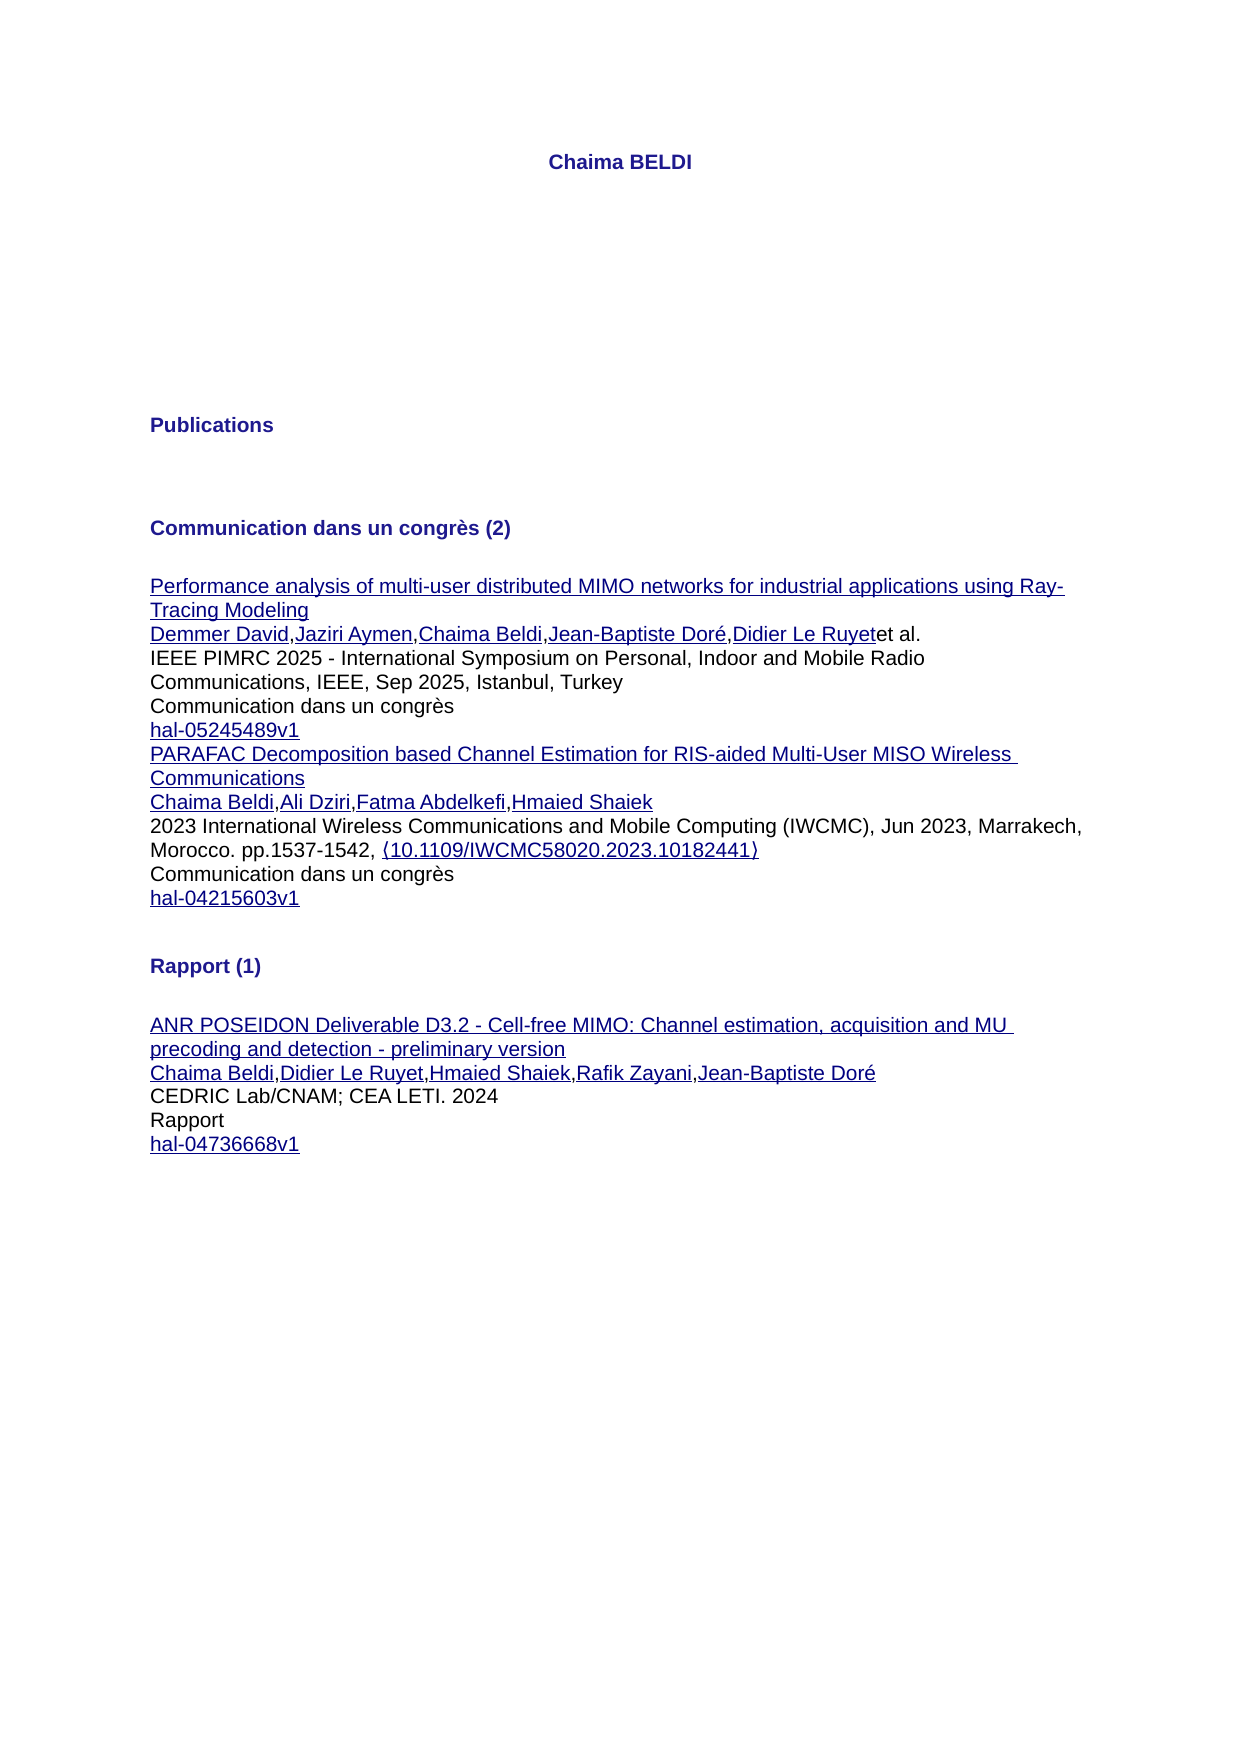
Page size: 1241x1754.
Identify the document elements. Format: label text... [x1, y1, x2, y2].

subtitle Communication dans un congrès (2) [150, 516, 1090, 539]
table_header ANR POSEIDON Deliverable D3.2 - Cell-free MIMO: Channel estimation, acquisition and MU precoding and detection - preliminary version Chaima Beldi,Didier Le Ruyet,Hmaied Shaiek,Rafik Zayani,Jean-Baptiste Doré CEDRIC Lab/CNAM; CEA LETI. 2024 Rapport hal-04736668v1 [150, 1013, 1090, 1156]
subtitle Publications [150, 412, 1090, 436]
table_header Performance analysis of multi-user distributed MIMO networks for industrial applications using Ray-Tracing Modeling Demmer David,Jaziri Aymen,Chaima Beldi,Jean-Baptiste Doré,Didier Le Ruyetet al. IEEE PIMRC 2025 - International Symposium on Personal, Indoor and Mobile Radio Communications, IEEE, Sep 2025, Istanbul, Turkey Communication dans un congrès hal-05245489v1 [150, 574, 1090, 742]
subtitle Chaima BELDI [150, 150, 1090, 174]
subtitle Rapport (1) [150, 954, 1090, 978]
table_cell PARAFAC Decomposition based Channel Estimation for RIS-aided Multi-User MISO Wireless Communications Chaima Beldi,Ali Dziri,Fatma Abdelkefi,Hmaied Shaiek 2023 International Wireless Communications and Mobile Computing (IWCMC), Jun 2023, Marrakech, Morocco. pp.1537-1542, ⟨10.1109/IWCMC58020.2023.10182441⟩ Communication dans un congrès hal-04215603v1 [150, 742, 1090, 909]
